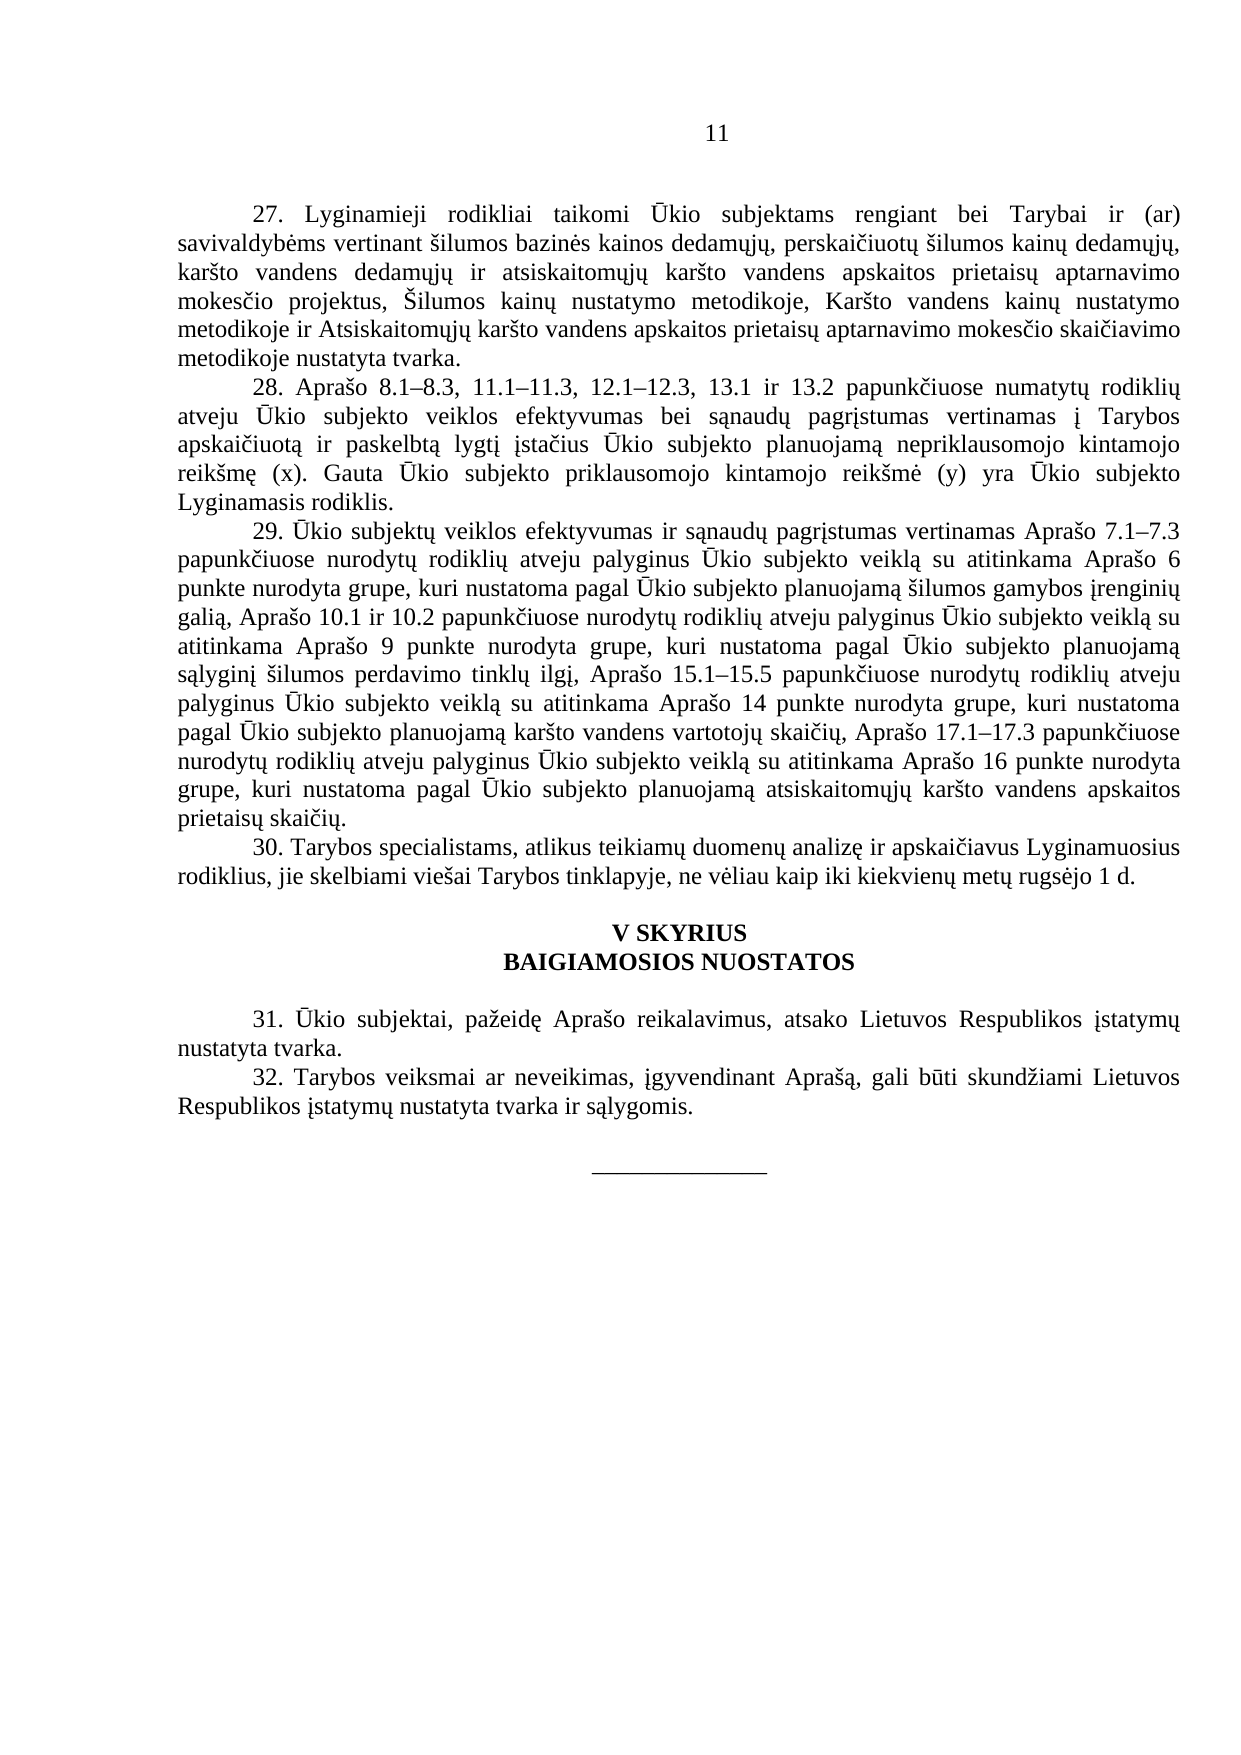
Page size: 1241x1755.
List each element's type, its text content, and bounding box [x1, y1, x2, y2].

text 31. Ūkio subjektai, pažeidę Aprašo reikalavimus, atsako Lietuvos Respublikos įstatymų nustatyta tvarka. [177, 1004, 1181, 1062]
text 32. Tarybos veiksmai ar neveikimas, įgyvendinant Aprašą, gali būti skundžiami Lietuvos Respublikos įstatymų nustatyta tvarka ir sąlygomis. [177, 1062, 1181, 1119]
text 28. Aprašo 8.1–8.3, 11.1–11.3, 12.1–12.3, 13.1 ir 13.2 papunkčiuose numatytų rodiklių atveju Ūkio subjekto veiklos efektyvumas bei sąnaudų pagrįstumas vertinamas į Tarybos apskaičiuotą ir paskelbtą lygtį įstačius Ūkio subjekto planuojamą nepriklausomojo kintamojo reikšmę (x). Gauta Ūkio subjekto priklausomojo kintamojo reikšmė (y) yra Ūkio subjekto Lyginamasis rodiklis. [177, 372, 1181, 516]
text 29. Ūkio subjektų veiklos efektyvumas ir sąnaudų pagrįstumas vertinamas Aprašo 7.1–7.3 papunkčiuose nurodytų rodiklių atveju palyginus Ūkio subjekto veiklą su atitinkama Aprašo 6 punkte nurodyta grupe, kuri nustatoma pagal Ūkio subjekto planuojamą šilumos gamybos įrenginių galią, Aprašo 10.1 ir 10.2 papunkčiuose nurodytų rodiklių atveju palyginus Ūkio subjekto veiklą su atitinkama Aprašo 9 punkte nurodyta grupe, kuri nustatoma pagal Ūkio subjekto planuojamą sąlyginį šilumos perdavimo tinklų ilgį, Aprašo 15.1–15.5 papunkčiuose nurodytų rodiklių atveju palyginus Ūkio subjekto veiklą su atitinkama Aprašo 14 punkte nurodyta grupe, kuri nustatoma pagal Ūkio subjekto planuojamą karšto vandens vartotojų skaičių, Aprašo 17.1–17.3 papunkčiuose nurodytų rodiklių atveju palyginus Ūkio subjekto veiklą su atitinkama Aprašo 16 punkte nurodyta grupe, kuri nustatoma pagal Ūkio subjekto planuojamą atsiskaitomųjų karšto vandens apskaitos prietaisų skaičių. [177, 516, 1181, 832]
text 30. Tarybos specialistams, atlikus teikiamų duomenų analizę ir apskaičiavus Lyginamuosius rodiklius, jie skelbiami viešai Tarybos tinklapyje, ne vėliau kaip iki kiekvienų metų rugsėjo 1 d. [177, 832, 1181, 889]
text BAIGIAMOSIOS NUOSTATOS [177, 947, 1181, 976]
text 27. Lyginamieji rodikliai taikomi Ūkio subjektams rengiant bei Tarybai ir (ar) savivaldybėms vertinant šilumos bazinės kainos dedamųjų, perskaičiuotų šilumos kainų dedamųjų, karšto vandens dedamųjų ir atsiskaitomųjų karšto vandens apskaitos prietaisų aptarnavimo mokesčio projektus, Šilumos kainų nustatymo metodikoje, Karšto vandens kainų nustatymo metodikoje ir Atsiskaitomųjų karšto vandens apskaitos prietaisų aptarnavimo mokesčio skaičiavimo metodikoje nustatyta tvarka. [177, 199, 1181, 372]
text V SKYRIUS [177, 918, 1181, 947]
text ______________ [177, 1148, 1181, 1177]
